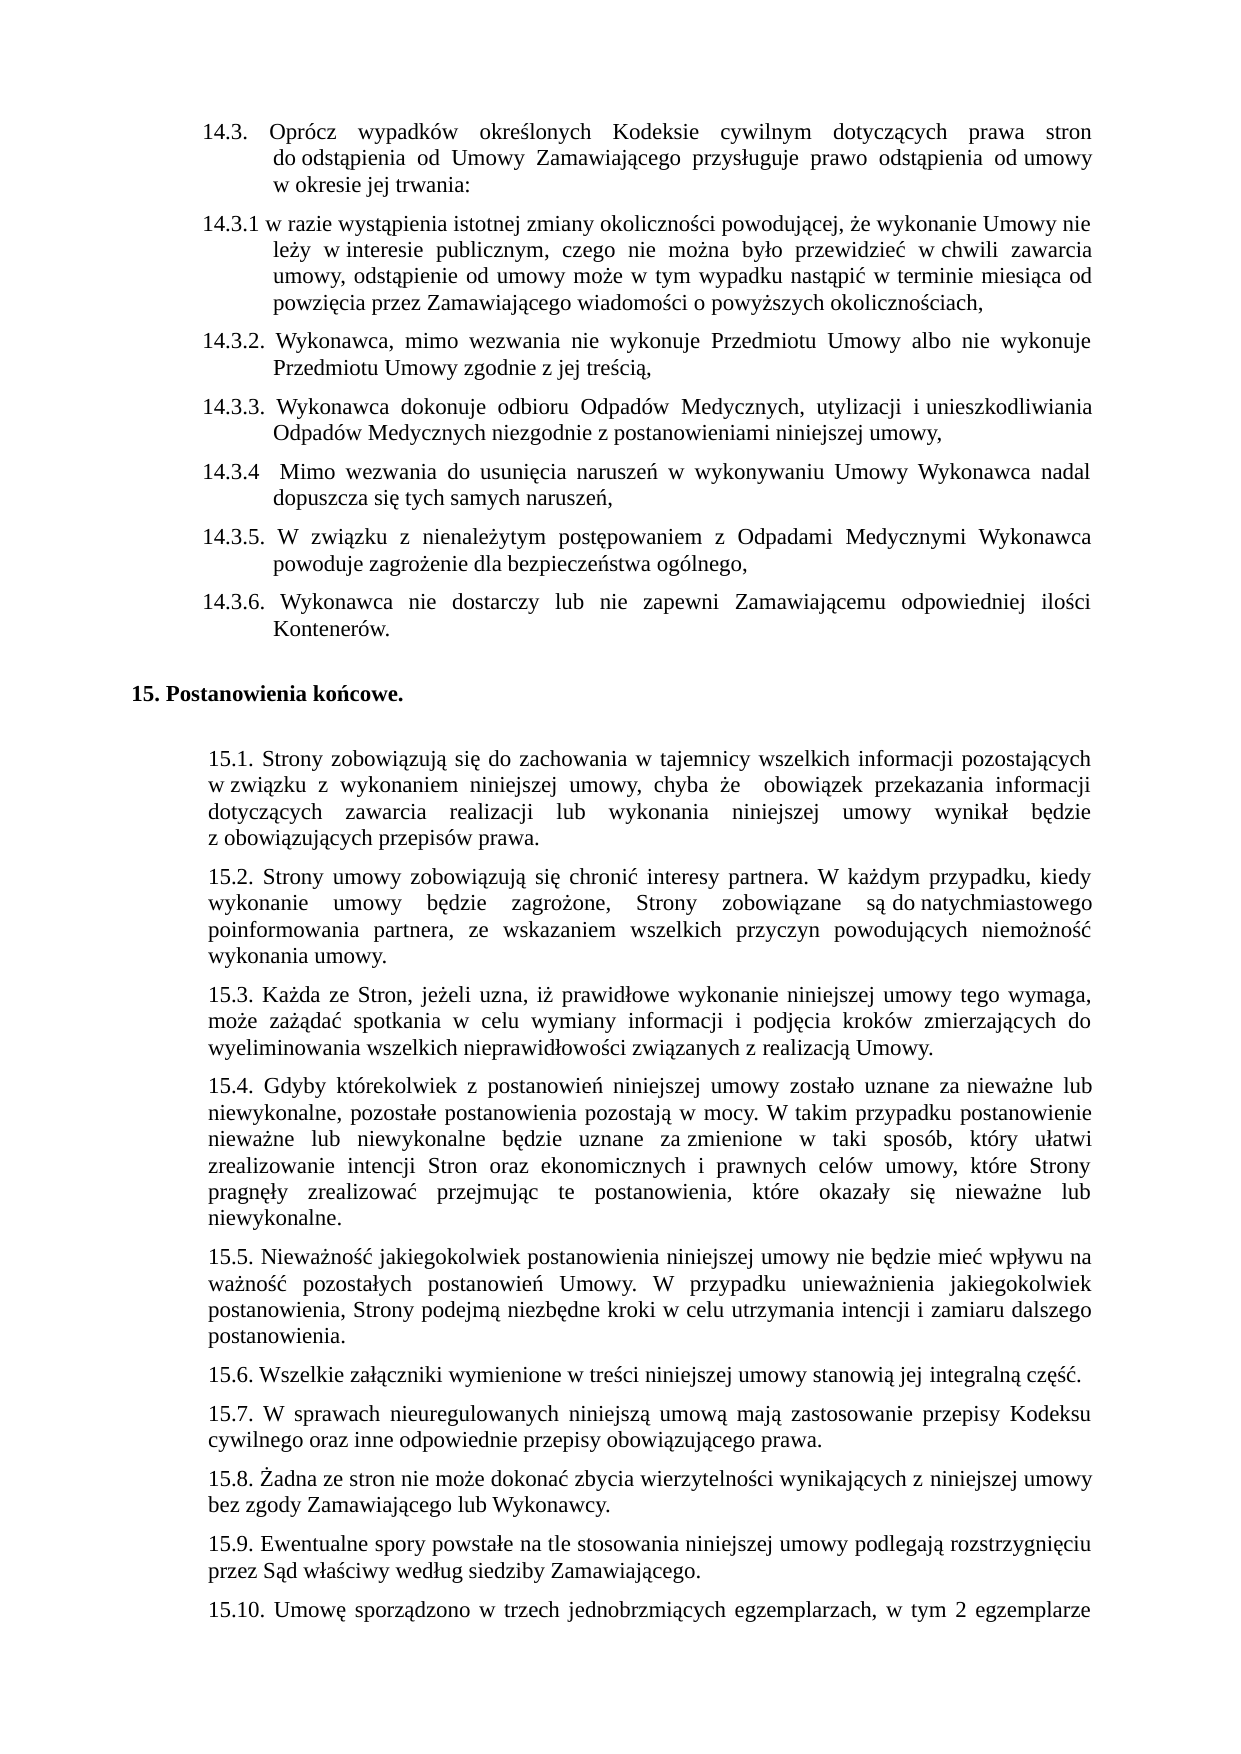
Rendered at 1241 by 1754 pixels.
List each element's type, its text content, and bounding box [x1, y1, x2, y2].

text 15.3. Każda ze Stron, jeżeli uzna, iż prawidłowe wykonanie niniejszej umowy tego wymaga, może zażądać spotkania w celu wymiany informacji i podjęcia kroków zmierzających do wyeliminowania wszelkich nieprawidłowości związanych z realizacją Umowy. [208, 981, 1092, 1060]
text 15.10. Umowę sporządzono w trzech jednobrzmiących egzemplarzach, w tym 2 egzemplarze [208, 1596, 1092, 1622]
text 14.3.4 Mimo wezwania do usunięcia naruszeń w wykonywaniu Umowy Wykonawca nadal dopuszcza się tych samych naruszeń, [202, 458, 1092, 511]
text 15.1. Strony zobowiązują się do zachowania w tajemnicy wszelkich informacji pozostających w związku z wykonaniem niniejszej umowy, chyba że obowiązek przekazania informacji dotyczących zawarcia realizacji lub wykonania niniejszej umowy wynikał będzie z obowiązujących przepisów prawa. [208, 745, 1092, 851]
text 15.5. Nieważność jakiegokolwiek postanowienia niniejszej umowy nie będzie mieć wpływu na ważność pozostałych postanowień Umowy. W przypadku unieważnienia jakiegokolwiek postanowienia, Strony podejmą niezbędne kroki w celu utrzymania intencji i zamiaru dalszego postanowienia. [208, 1243, 1092, 1349]
text 14.3.5. W związku z nienależytym postępowaniem z Odpadami Medycznymi Wykonawca powoduje zagrożenie dla bezpieczeństwa ogólnego, [202, 523, 1092, 576]
text 15.6. Wszelkie załączniki wymienione w treści niniejszej umowy stanowią jej integralną część. [208, 1361, 1092, 1387]
text 14.3.3. Wykonawca dokonuje odbioru Odpadów Medycznych, utylizacji i unieszkodliwiania Odpadów Medycznych niezgodnie z postanowieniami niniejszej umowy, [202, 393, 1092, 446]
text 15.7. W sprawach nieuregulowanych niniejszą umową mają zastosowanie przepisy Kodeksu cywilnego oraz inne odpowiednie przepisy obowiązującego prawa. [208, 1400, 1092, 1453]
text 14.3. Oprócz wypadków określonych Kodeksie cywilnym dotyczących prawa stron do odstąpienia od Umowy Zamawiającego przysługuje prawo odstąpienia od umowy w okresie jej trwania: [202, 118, 1092, 197]
text 15.9. Ewentualne spory powstałe na tle stosowania niniejszej umowy podlegają rozstrzygnięciu przez Sąd właściwy według siedziby Zamawiającego. [208, 1530, 1092, 1583]
text 14.3.1 w razie wystąpienia istotnej zmiany okoliczności powodującej, że wykonanie Umowy nie leży w interesie publicznym, czego nie można było przewidzieć w chwili zawarcia umowy, odstąpienie od umowy może w tym wypadku nastąpić w terminie miesiąca od powzięcia przez Zamawiającego wiadomości o powyższych okolicznościach, [202, 210, 1092, 315]
text 15. Postanowienia końcowe. [131, 680, 1092, 706]
text 14.3.2. Wykonawca, mimo wezwania nie wykonuje Przedmiotu Umowy albo nie wykonuje Przedmiotu Umowy zgodnie z jej treścią, [202, 328, 1092, 380]
text 15.8. Żadna ze stron nie może dokonać zbycia wierzytelności wynikających z niniejszej umowy bez zgody Zamawiającego lub Wykonawcy. [208, 1465, 1092, 1518]
text 15.2. Strony umowy zobowiązują się chronić interesy partnera. W każdym przypadku, kiedy wykonanie umowy będzie zagrożone, Strony zobowiązane są do natychmiastowego poinformowania partnera, ze wskazaniem wszelkich przyczyn powodujących niemożność wykonania umowy. [208, 863, 1092, 968]
text 14.3.6. Wykonawca nie dostarczy lub nie zapewni Zamawiającemu odpowiedniej ilości Kontenerów. [202, 588, 1092, 641]
text 15.4. Gdyby którekolwiek z postanowień niniejszej umowy zostało uznane za nieważne lub niewykonalne, pozostałe postanowienia pozostają w mocy. W takim przypadku postanowienie nieważne lub niewykonalne będzie uznane za zmienione w taki sposób, który ułatwi zrealizowanie intencji Stron oraz ekonomicznych i prawnych celów umowy, które Strony pragnęły zrealizować przejmując te postanowienia, które okazały się nieważne lub niewykonalne. [208, 1073, 1092, 1231]
